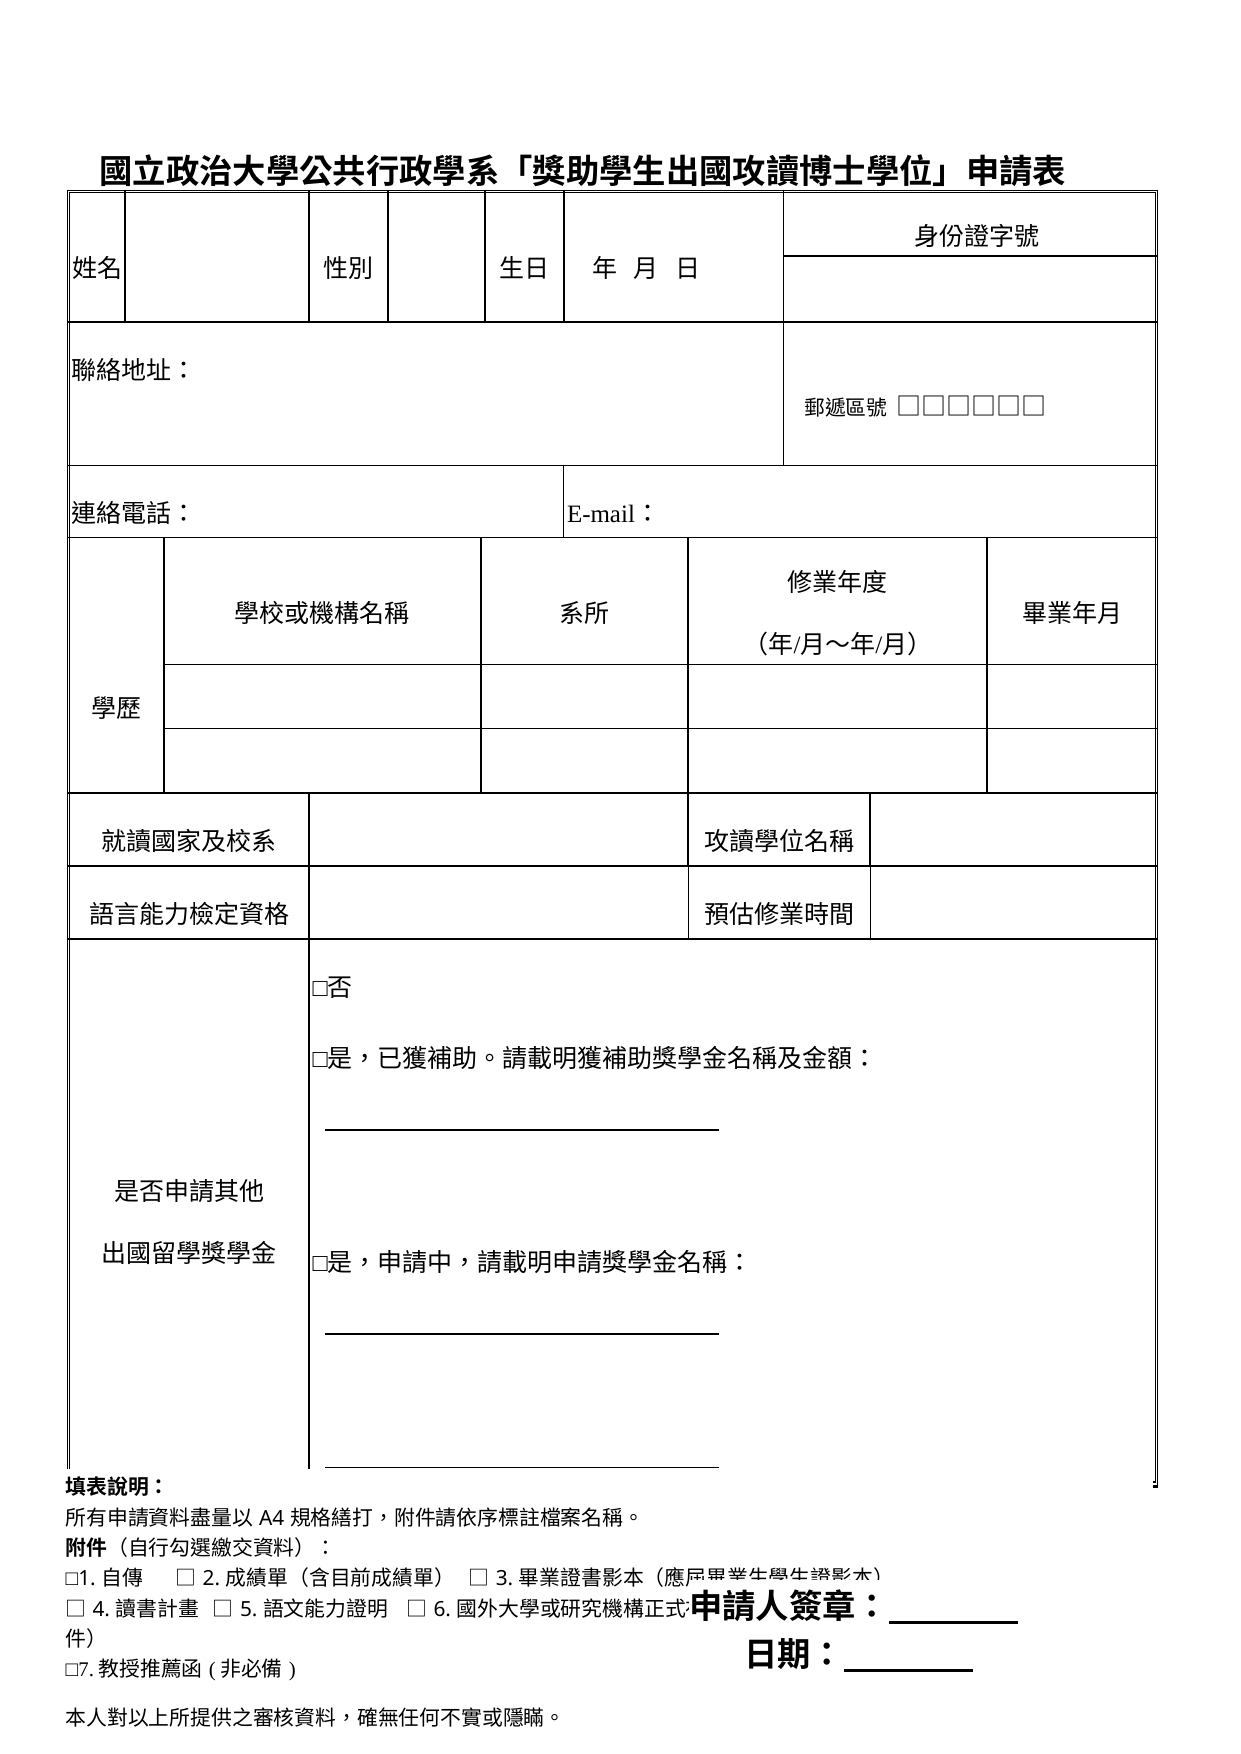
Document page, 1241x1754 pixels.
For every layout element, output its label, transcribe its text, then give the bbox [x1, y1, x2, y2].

table_cell □否 □是，已獲補助。請載明獲補助獎學金名稱及金額： □是，申請中，請載明申請獎學金名稱： [310, 940, 1155, 1481]
table_cell [689, 729, 986, 792]
table_cell [310, 794, 687, 864]
table_cell [165, 729, 480, 792]
table_cell [988, 729, 1155, 792]
table_header 生日 [486, 193, 563, 321]
table_cell 修業年度 （年/月～年/月） [689, 538, 986, 663]
table_cell [310, 867, 688, 937]
table_cell 就讀國家及校系 [70, 794, 308, 864]
table_cell 郵遞區號 □□□□□□ [784, 323, 1155, 464]
text 國立政治大學公共行政學系「獎助學生出國攻讀博士學位」申請表 [84, 127, 1081, 189]
table_cell [784, 257, 1155, 321]
table_cell [165, 665, 480, 727]
table_cell 學歷 [70, 538, 163, 792]
table_cell E-mail： [564, 466, 1155, 537]
table_cell 系所 [482, 538, 687, 663]
table_header [389, 193, 484, 321]
table_header 身份證字號 [784, 193, 1155, 255]
table_cell [871, 794, 1155, 864]
table_cell [871, 867, 1155, 937]
table_cell [689, 665, 986, 727]
table_cell 聯絡地址： [70, 323, 783, 464]
table_cell 攻讀學位名稱 [689, 794, 869, 864]
table_cell 預估修業時間 [689, 867, 870, 937]
table_cell [482, 729, 687, 792]
table_cell [482, 665, 687, 727]
table_header 姓名 [70, 193, 124, 321]
table_cell 是否申請其他 出國留學獎學金 [70, 940, 308, 1469]
table_header 性別 [310, 193, 387, 321]
table_header 年 月 日 [565, 193, 783, 321]
table_cell [988, 665, 1155, 727]
table_cell 畢業年月 [988, 538, 1155, 663]
table_header [126, 193, 308, 321]
table_cell 連絡電話： [70, 466, 563, 537]
table_cell 語言能力檢定資格 [70, 867, 308, 937]
table_cell 學校或機構名稱 [165, 538, 480, 663]
